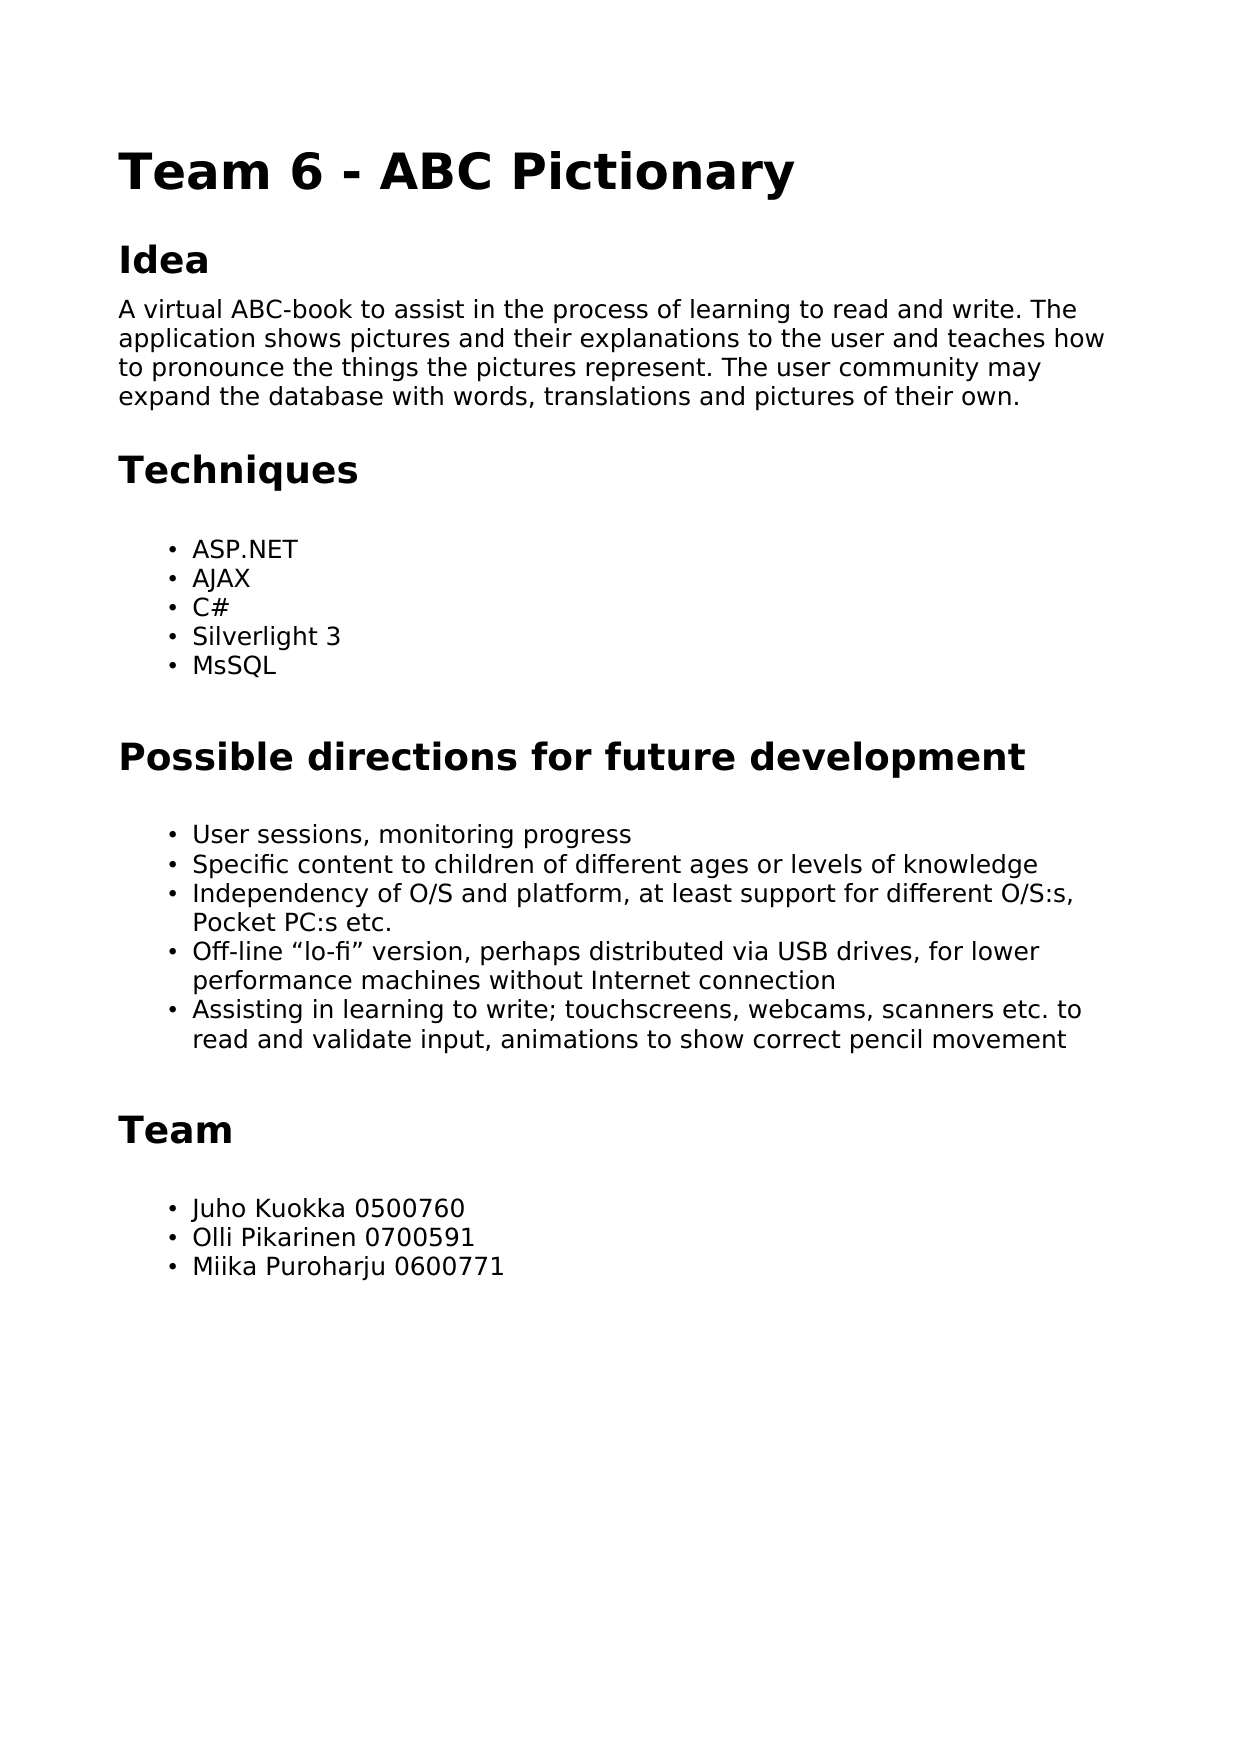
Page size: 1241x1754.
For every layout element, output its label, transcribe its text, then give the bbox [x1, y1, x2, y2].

subtitle Possible directions for future development [118, 735, 1122, 779]
list AJAX [177, 564, 1122, 593]
list Assisting in learning to write; touchscreens, webcams, scanners etc. to read and validate input, animations to show correct pencil movement [177, 996, 1122, 1054]
list MsSQL [177, 651, 1122, 681]
subtitle Team 6 - ABC Pictionary [118, 143, 1122, 201]
list Silverlight 3 [177, 622, 1122, 651]
list Miika Puroharju 0600771 [177, 1252, 1122, 1282]
list ASP.NET [177, 535, 1122, 564]
text A virtual ABC-book to assist in the process of learning to read and write. The application shows pictures and their explanations to the user and teaches how to pronounce the things the pictures represent. The user community may expand the database with words, translations and pictures of their own. [118, 295, 1122, 412]
list Juho Kuokka 0500760 [177, 1194, 1122, 1223]
list Olli Pikarinen 0700591 [177, 1223, 1122, 1252]
list Off-line “lo-fi” version, perhaps distributed via USB drives, for lower performance machines without Internet connection [177, 937, 1122, 996]
list C# [177, 593, 1122, 622]
subtitle Team [118, 1108, 1122, 1152]
list Specific content to children of different ages or levels of knowledge [177, 850, 1122, 879]
list User sessions, monitoring progress [177, 821, 1122, 850]
subtitle Idea [118, 239, 1122, 282]
list Independency of O/S and platform, at least support for different O/S:s, Pocket PC:s etc. [177, 879, 1122, 937]
subtitle Techniques [118, 449, 1122, 493]
